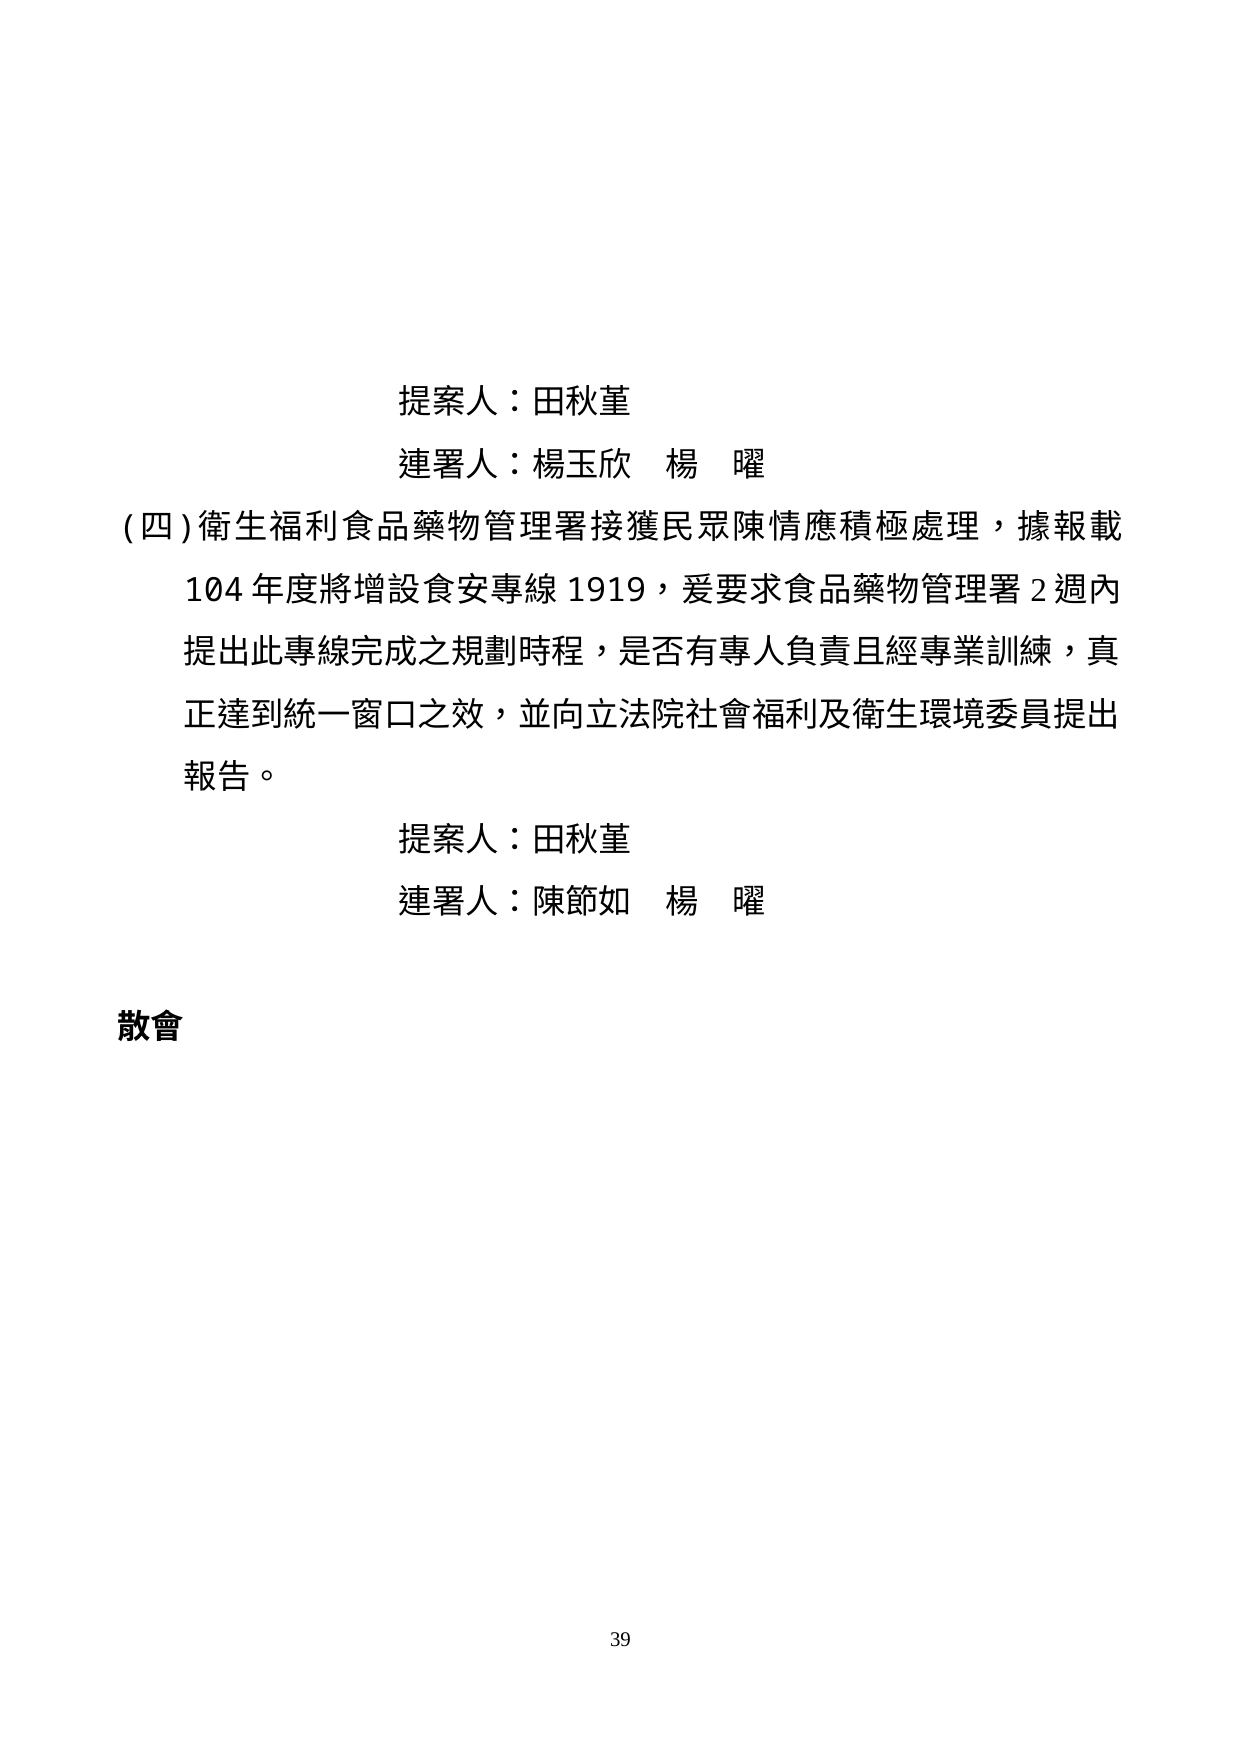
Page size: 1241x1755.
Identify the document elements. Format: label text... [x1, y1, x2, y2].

text 散會 [117, 983, 1122, 1045]
text (四)衛生福利食品藥物管理署接獲民眾陳情應積極處理，據報載104年度將增設食安專線1919，爰要求食品藥物管理署2週內提出此專線完成之規劃時程，是否有專人負責且經專業訓練，真正達到統一窗口之效，並向立法院社會福利及衛生環境委員提出報告。 [118, 483, 1122, 795]
text 提案人：田秋堇 [177, 358, 1122, 420]
text 連署人：楊玉欣 楊 曜 [117, 420, 1122, 483]
text 連署人：陳節如 楊 曜 [117, 858, 1122, 920]
text 提案人：田秋堇 [177, 795, 1122, 858]
